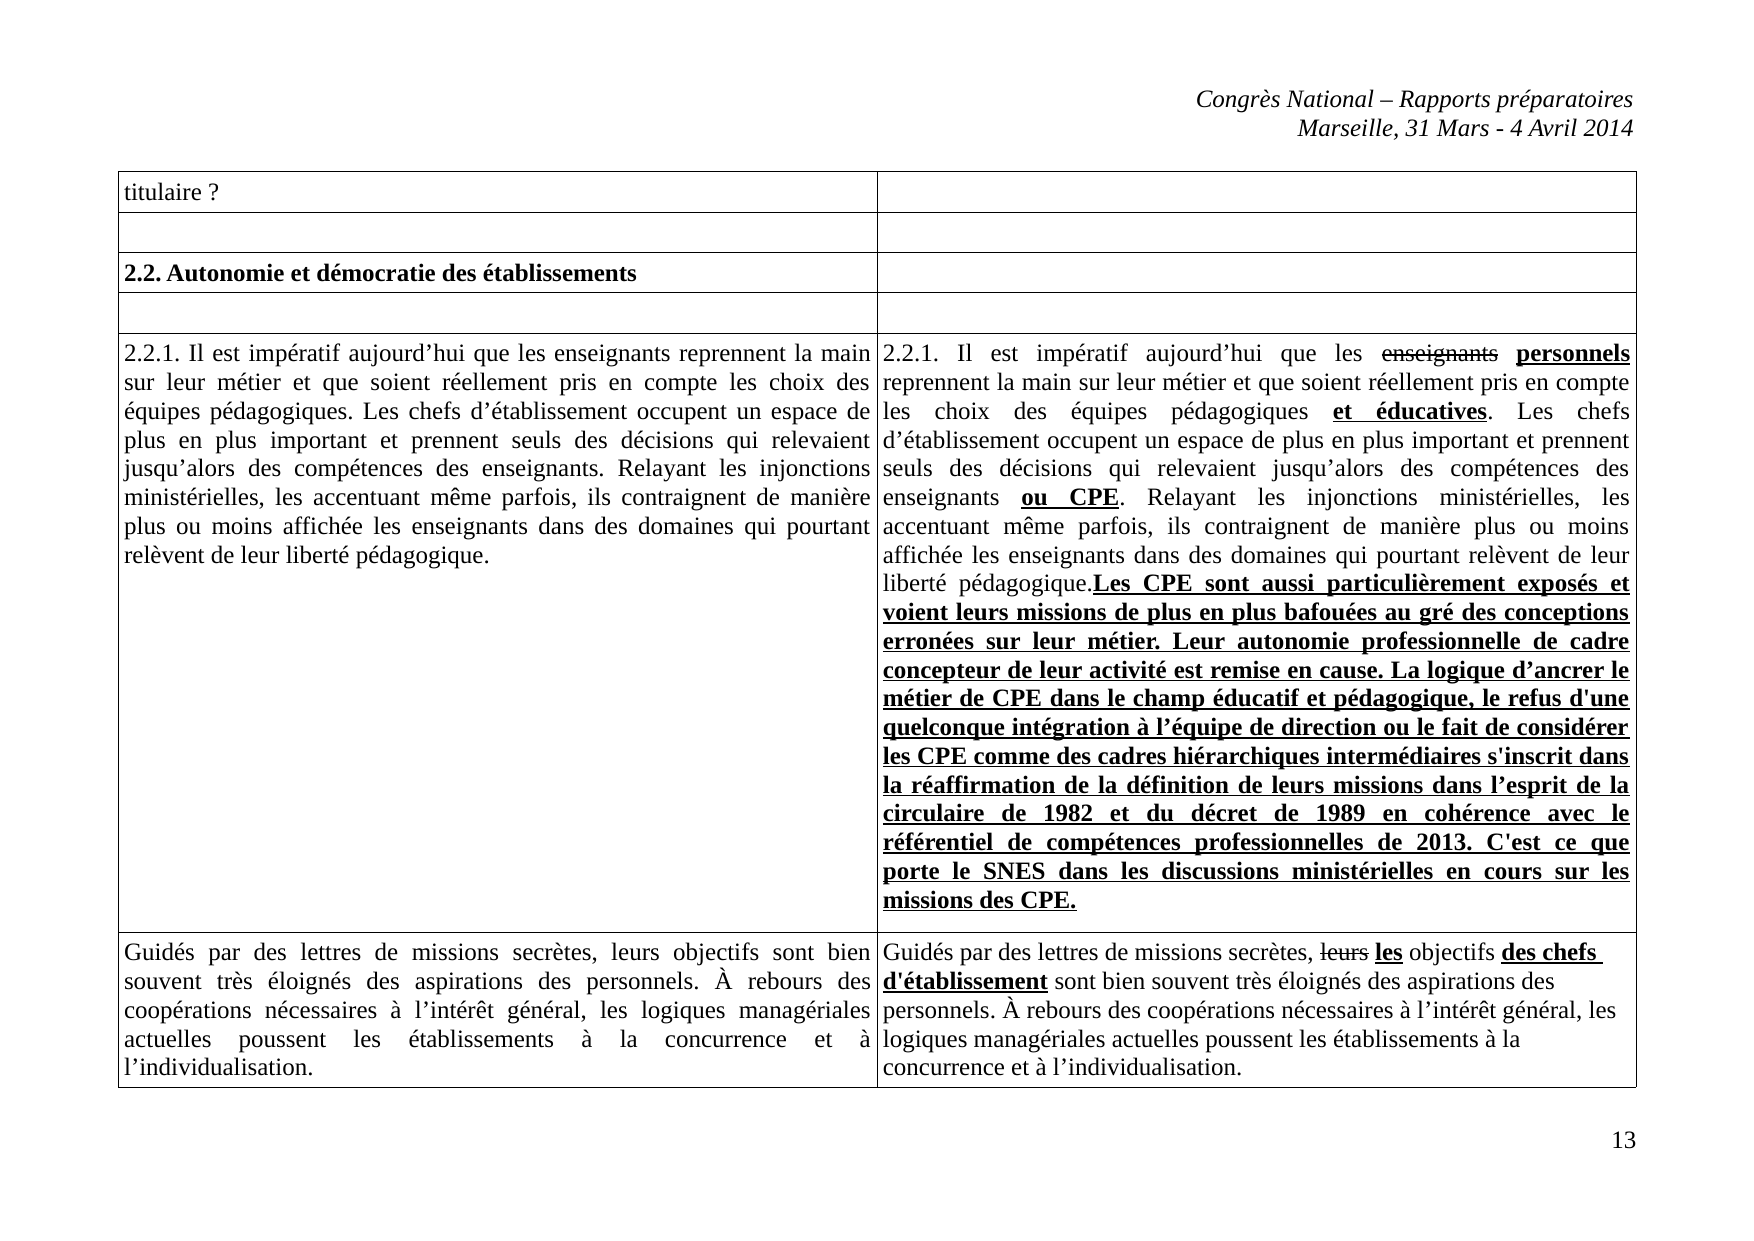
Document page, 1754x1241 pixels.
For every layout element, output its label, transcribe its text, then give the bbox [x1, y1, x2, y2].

table_cell [119, 293, 877, 333]
table_cell [878, 293, 1636, 333]
table_cell titulaire ? [119, 172, 877, 212]
table_cell Guidés par des lettres de missions secrètes, leurs les objectifs des chefs d'établissement sont bien souvent très éloignés des aspirations des personnels. À rebours des coopérations nécessaires à l’intérêt général, les logiques managériales actuelles poussent les établissements à la concurrence et à l’individualisation. [878, 933, 1636, 1087]
table_cell 2.2.1. Il est impératif aujourd’hui que les enseignants personnels reprennent la main sur leur métier et que soient réellement pris en compte les choix des équipes pédagogiques et éducatives. Les chefs d’établissement occupent un espace de plus en plus important et prennent seuls des décisions qui relevaient jusqu’alors des compétences des enseignants ou CPE. Relayant les injonctions ministérielles, les accentuant même parfois, ils contraignent de manière plus ou moins affichée les enseignants dans des domaines qui pourtant relèvent de leur liberté pédagogique.Les CPE sont aussi particulièrement exposés et voient leurs missions de plus en plus bafouées au gré des conceptions erronées sur leur métier. Leur autonomie professionnelle de cadre concepteur de leur activité est remise en cause. La logique d’ancrer le métier de CPE dans le champ éducatif et pédagogique, le refus d'une quelconque intégration à l’équipe de direction ou le fait de considérer les CPE comme des cadres hiérarchiques intermédiaires s'inscrit dans la réaffirmation de la définition de leurs missions dans l’esprit de la circulaire de 1982 et du décret de 1989 en cohérence avec le référentiel de compétences professionnelles de 2013. C'est ce que porte le SNES dans les discussions ministérielles en cours sur les missions des CPE. [878, 334, 1636, 932]
table_cell Guidés par des lettres de missions secrètes, leurs objectifs sont bien souvent très éloignés des aspirations des personnels. À rebours des coopérations nécessaires à l’intérêt général, les logiques managériales actuelles poussent les établissements à la concurrence et à l’individualisation. [119, 933, 877, 1087]
table_cell [878, 172, 1636, 212]
table_cell [119, 213, 877, 252]
table_cell 2.2.1. Il est impératif aujourd’hui que les enseignants reprennent la main sur leur métier et que soient réellement pris en compte les choix des équipes pédagogiques. Les chefs d’établissement occupent un espace de plus en plus important et prennent seuls des décisions qui relevaient jusqu’alors des compétences des enseignants. Relayant les injonctions ministérielles, les accentuant même parfois, ils contraignent de manière plus ou moins affichée les enseignants dans des domaines qui pourtant relèvent de leur liberté pédagogique. [119, 334, 877, 932]
table_cell [878, 213, 1636, 252]
table_cell [878, 253, 1636, 292]
table_cell 2.2. Autonomie et démocratie des établissements [119, 253, 877, 292]
